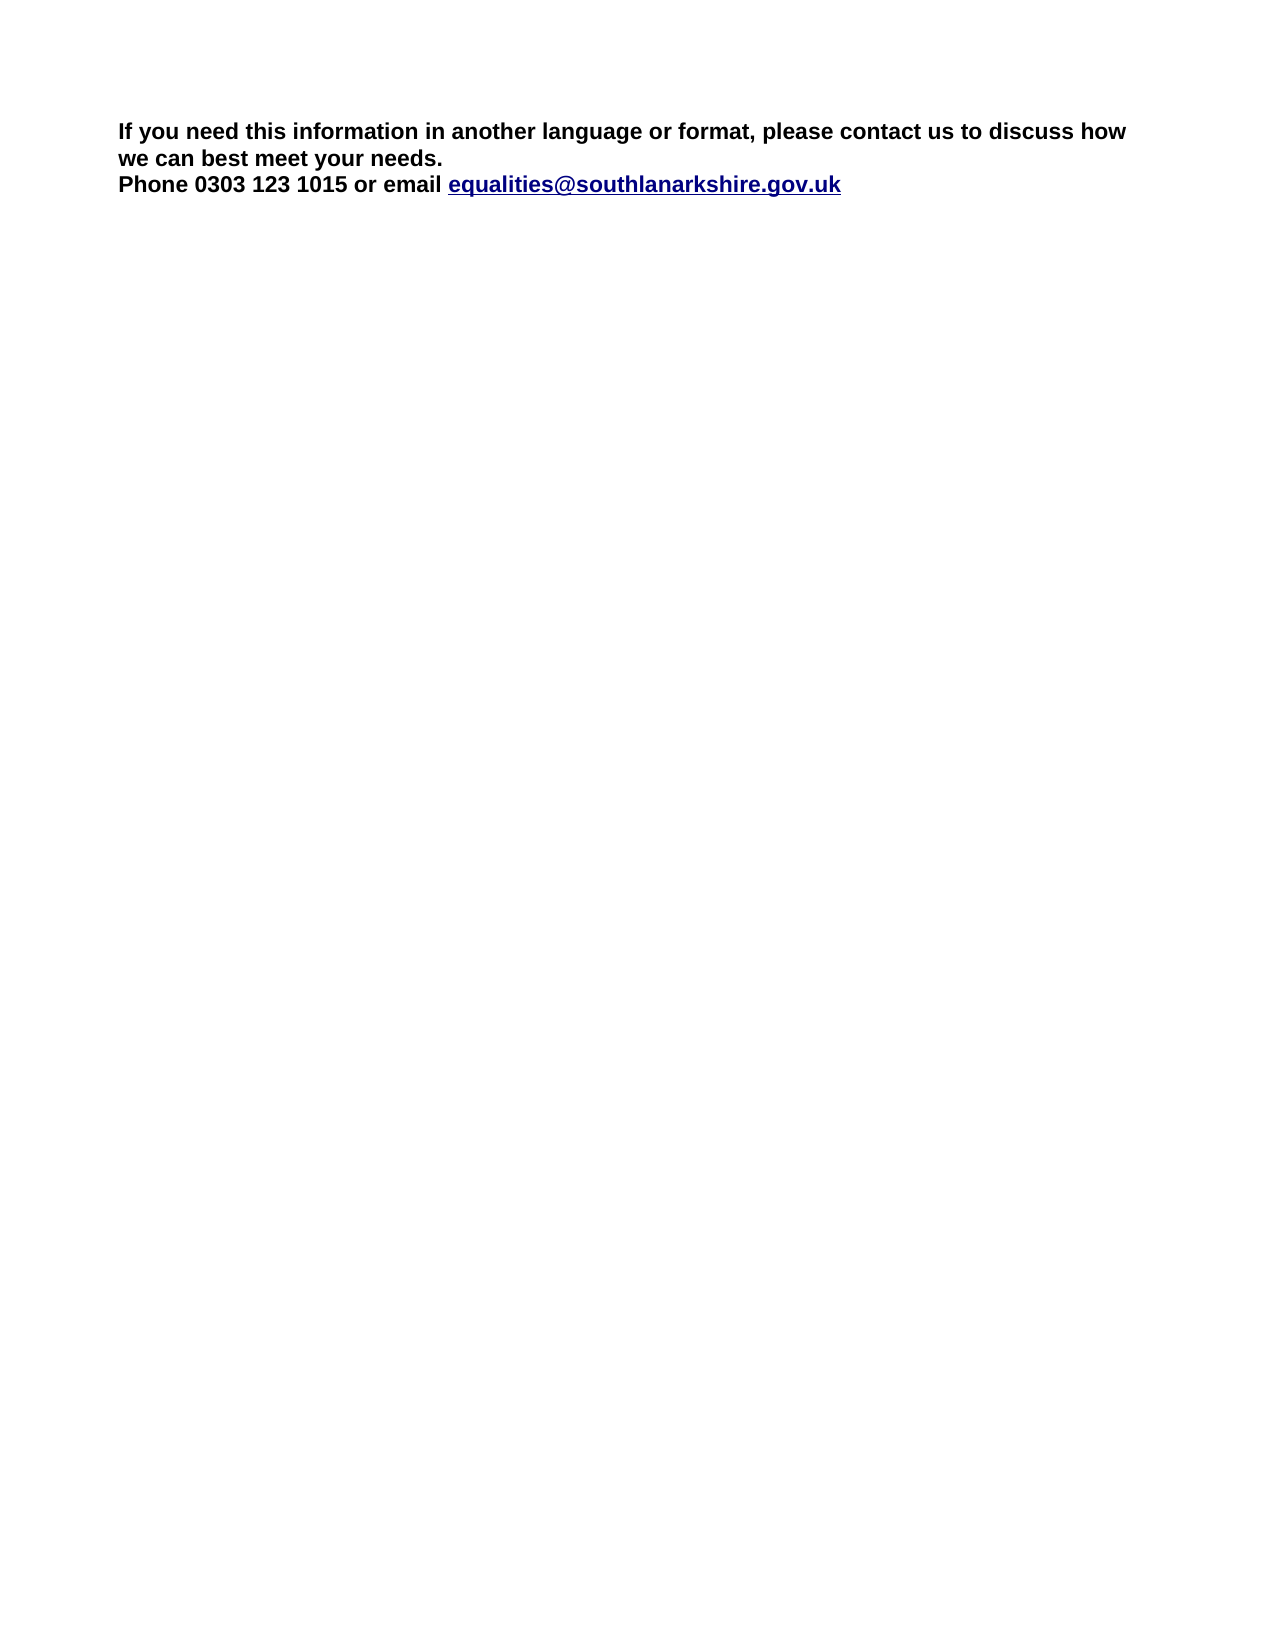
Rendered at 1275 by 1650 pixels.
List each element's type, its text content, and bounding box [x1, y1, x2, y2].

text Phone 0303 123 1015 or email equalities@southlanarkshire.gov.uk [118, 171, 1157, 197]
text If you need this information in another language or format, please contact us to discuss how we can best meet your needs. [118, 118, 1157, 171]
